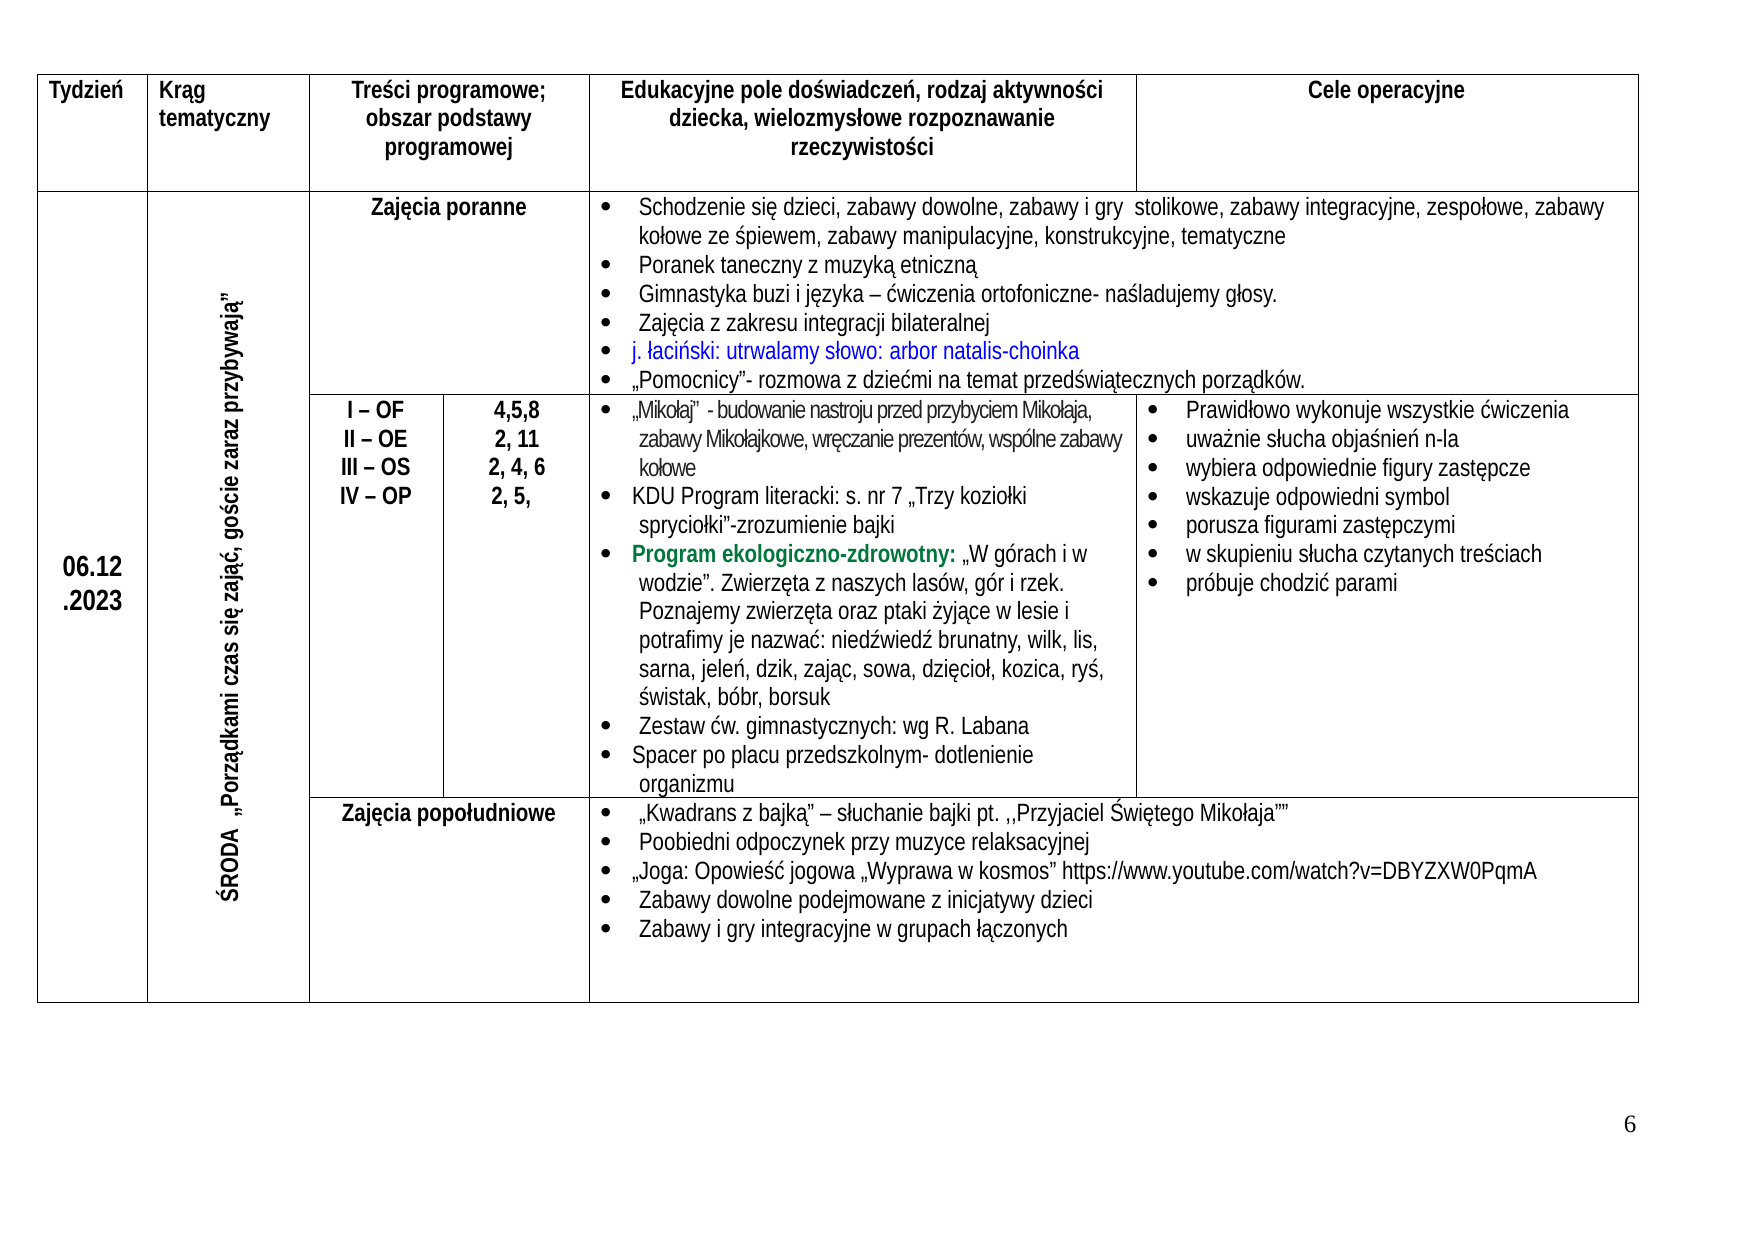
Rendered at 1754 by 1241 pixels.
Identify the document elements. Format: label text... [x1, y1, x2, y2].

table_header Treści programowe; obszar podstawy programowej [310, 75, 589, 191]
table_cell „Mikołaj” - budowanie nastroju przed przybyciem Mikołaja, zabawy Mikołajkowe, wręczanie prezentów, wspólne zabawy kołowe KDU Program literacki: s. nr 7 „Trzy koziołki spryciołki”-zrozumienie bajki Program ekologiczno-zdrowotny: „W górach i w wodzie”. Zwierzęta z naszych lasów, gór i rzek. Poznajemy zwierzęta oraz ptaki żyjące w lesie i potrafimy je nazwać: niedźwiedź brunatny, wilk, lis, sarna, jeleń, dzik, zając, sowa, dzięcioł, kozica, ryś, świstak, bóbr, borsuk Zestaw ćw. gimnastycznych: wg R. Labana Spacer po placu przedszkolnym- dotlenienie organizmu [590, 395, 1136, 797]
table_cell 4,5,8 2, 11 2, 4, 6 2, 5, [444, 395, 589, 797]
table_header Edukacyjne pole doświadczeń, rodzaj aktywności dziecka, wielozmysłowe rozpoznawanie rzeczywistości [590, 75, 1136, 191]
table_cell Prawidłowo wykonuje wszystkie ćwiczenia uważnie słucha objaśnień n-la wybiera odpowiednie figury zastępcze wskazuje odpowiedni symbol porusza figurami zastępczymi w skupieniu słucha czytanych treściach próbuje chodzić parami [1137, 395, 1638, 797]
table_header Krąg tematyczny [148, 75, 309, 191]
table_cell „Kwadrans z bajką” – słuchanie bajki pt. ,,Przyjaciel Świętego Mikołaja”” Poobiedni odpoczynek przy muzyce relaksacyjnej „Joga: Opowieść jogowa „Wyprawa w kosmos” https://www.youtube.com/watch?v=DBYZXW0PqmA Zabawy dowolne podejmowane z inicjatywy dzieci Zabawy i gry integracyjne w grupach łączonych [590, 798, 1638, 1002]
table_cell ” „Porządkami czas się zająć, goście zaraz przybywają ŚRODA [148, 192, 309, 1002]
table_header Cele operacyjne [1137, 75, 1638, 191]
table_header Tydzień [38, 75, 147, 191]
table_cell 06.12.2023 [38, 192, 147, 1002]
table_cell Schodzenie się dzieci, zabawy dowolne, zabawy i gry stolikowe, zabawy integracyjne, zespołowe, zabawy kołowe ze śpiewem, zabawy manipulacyjne, konstrukcyjne, tematyczne Poranek taneczny z muzyką etniczną Gimnastyka buzi i języka – ćwiczenia ortofoniczne- naśladujemy głosy. Zajęcia z zakresu integracji bilateralnej j. łaciński: utrwalamy słowo: arbor natalis-choinka „Pomocnicy”- rozmowa z dziećmi na temat przedświątecznych porządków. [590, 192, 1638, 394]
table_cell Zajęcia popołudniowe [310, 798, 589, 1002]
table_cell I – OF II – OE III – OS IV – OP [310, 395, 443, 797]
table_cell Zajęcia poranne [310, 192, 589, 394]
